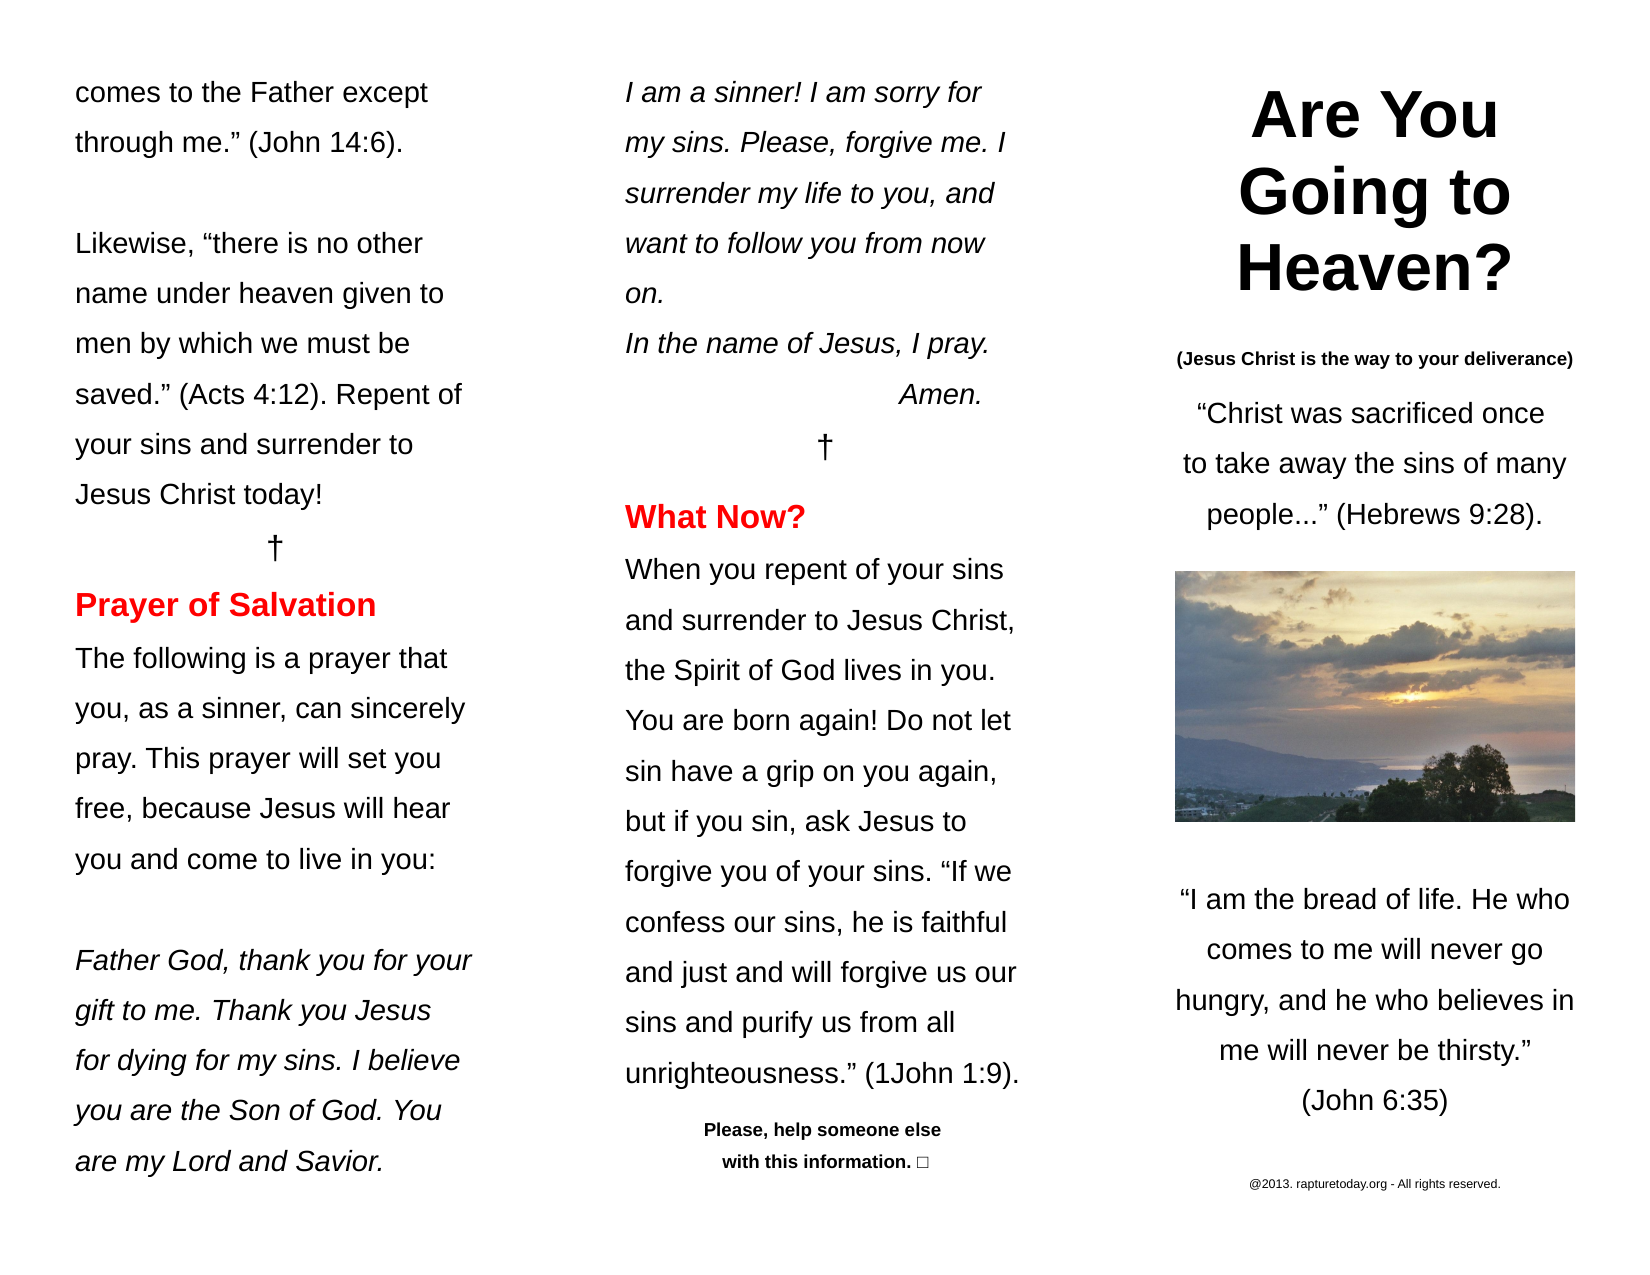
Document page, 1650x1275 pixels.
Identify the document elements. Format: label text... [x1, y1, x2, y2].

text @2013. rapturetoday.org - All rights reserved. [1175, 1162, 1575, 1191]
text “I am the bread of life. He who comes to me will never go hungry, and he who believes in me will never be thirsty.” (John 6:35) [1175, 882, 1575, 1117]
picture [1175, 571, 1575, 822]
text † [625, 427, 1025, 466]
text (Jesus Christ is the way to your deliverance) [1175, 327, 1575, 370]
text with this information. □ [625, 1151, 1025, 1172]
text In the name of Jesus, I pray. [625, 327, 1025, 360]
text Please, help someone else [625, 1118, 1025, 1140]
text Amen. [625, 377, 1025, 410]
text Are You Going to Heaven? [1175, 75, 1575, 305]
text I am a sinner! I am sorry for my sins. Please, forgive me. I surrender my life to you, and want to follow you from now on. [625, 75, 1025, 310]
text “Christ was sacrificed once [1175, 396, 1575, 429]
text comes to the Father except through me.” (John 14:6). [75, 75, 475, 159]
text What Now? When you repent of your sins and surrender to Jesus Christ, the Spirit of God lives in you. You are born again! Do not let sin have a grip on you again, but if you sin, ask Jesus to forgive you of your sins. “If we confess our sins, he is faithful and just and will forgive us our sins and purify us from all unrighteousness.” (1John 1:9). [625, 497, 1025, 1089]
text to take away the sins of many people...” (Hebrews 9:28). [1175, 446, 1575, 530]
text Likewise, “there is no other name under heaven given to men by which we must be saved.” (Acts 4:12). Repent of your sins and surrender to Jesus Christ today! [75, 226, 475, 511]
text Prayer of Salvation The following is a prayer that you, as a sinner, can sincerely pray. This prayer will set you free, because Jesus will hear you and come to live in you: [75, 585, 475, 875]
text Father God, thank you for your gift to me. Thank you Jesus for dying for my sins. I believe you are the Son of God. You are my Lord and Savior. [75, 942, 475, 1177]
text † [75, 528, 475, 566]
